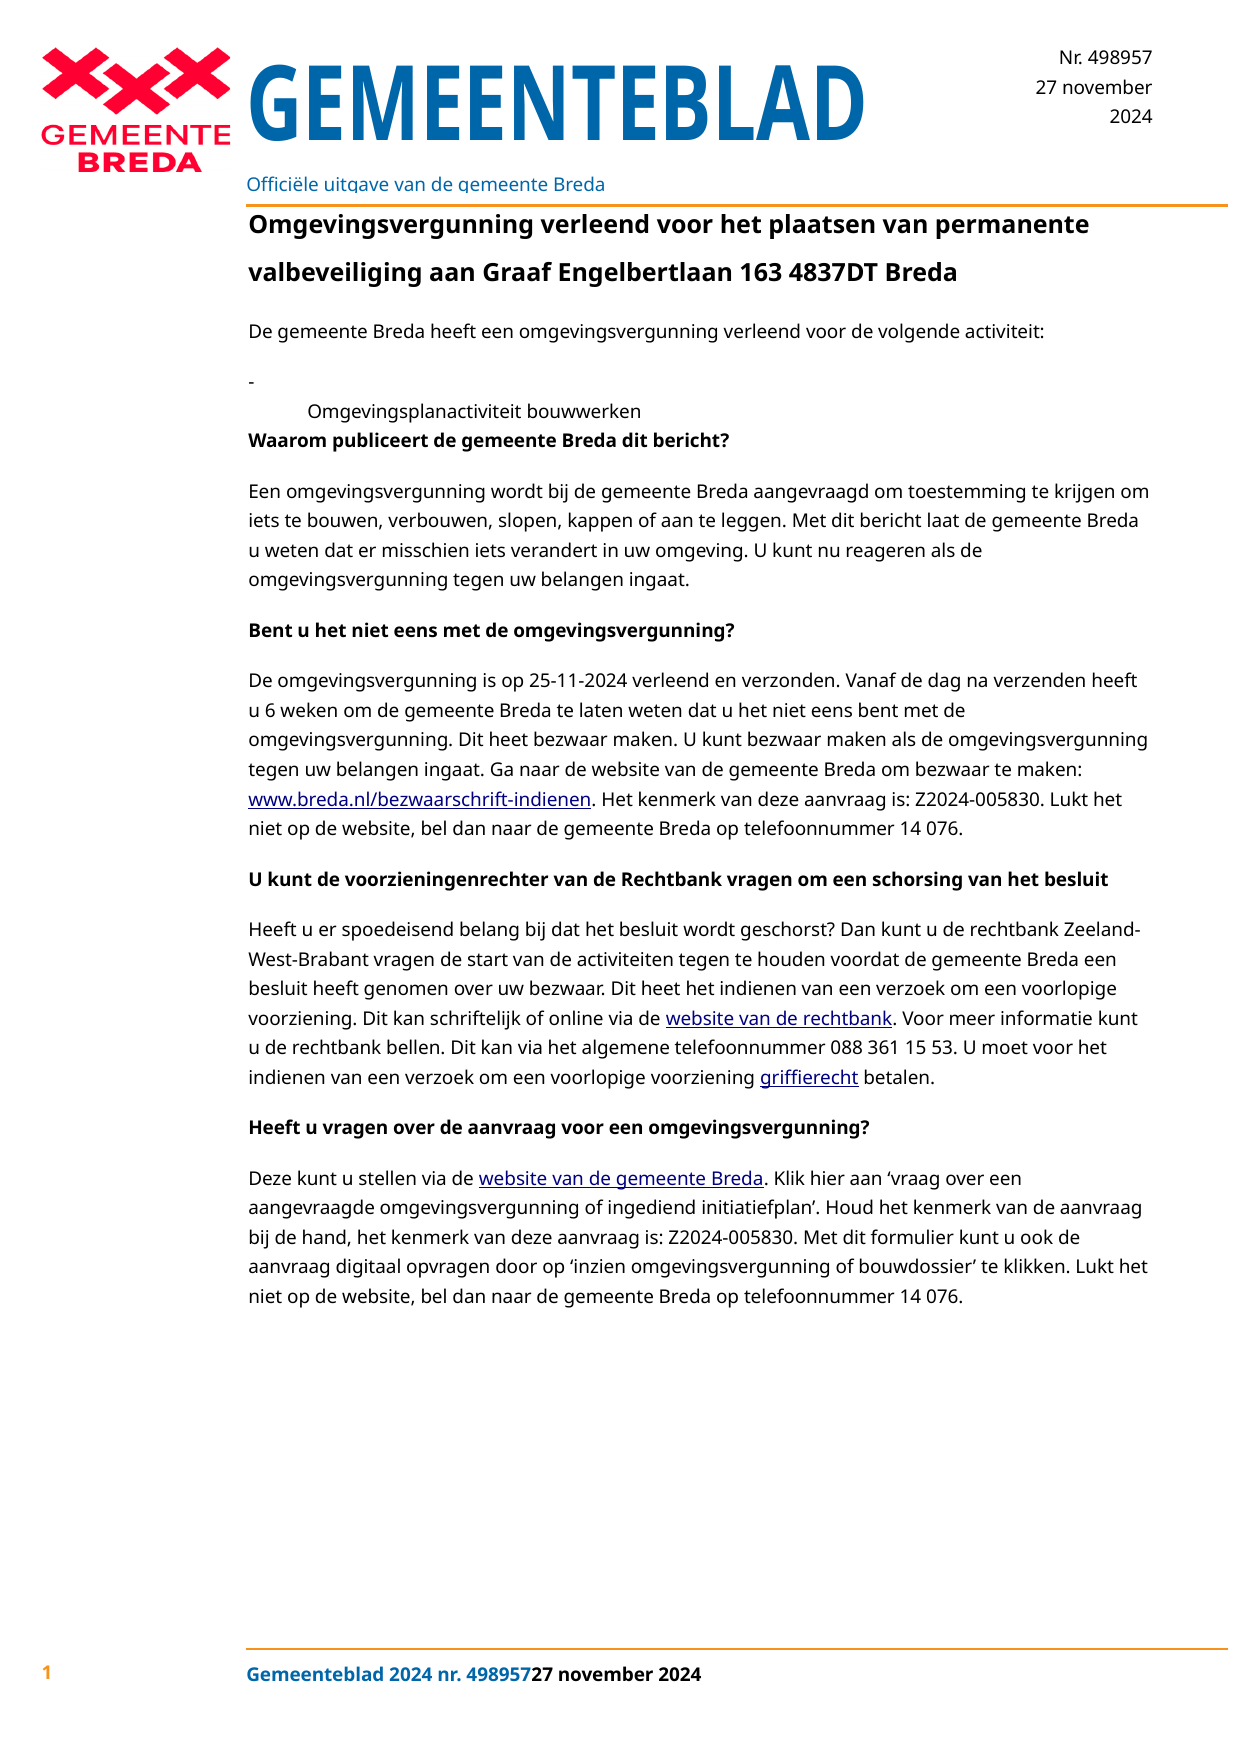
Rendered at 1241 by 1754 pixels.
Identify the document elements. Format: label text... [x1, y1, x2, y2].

text De gemeente Breda heeft een omgevingsvergunning verleend voor de volgende activiteit: [248, 318, 1152, 344]
text Heeft u er spoedeisend belang bij dat het besluit wordt geschorst? Dan kunt u de rechtbank Zeeland-West-Brabant vragen de start van de activiteiten tegen te houden voordat de gemeente Breda een besluit heeft genomen over uw bezwaar. Dit heet het indienen van een verzoek om een voorlopige voorziening. Dit kan schriftelijk of online via de website van de rechtbank. Voor meer informatie kunt u de rechtbank bellen. Dit kan via het algemene telefoonnummer 088 361 15 53. U moet voor het indienen van een verzoek om een voorlopige voorziening griffierecht betalen. [248, 916, 1152, 1090]
text Deze kunt u stellen via de website van de gemeente Breda. Klik hier aan ‘vraag over een aangevraagde omgevingsvergunning of ingediend initiatiefplan’. Houd het kenmerk van de aanvraag bij de hand, het kenmerk van deze aanvraag is: Z2024-005830. Met dit formulier kunt u ook de aanvraag digitaal opvragen door op ‘inzien omgevingsvergunning of bouwdossier’ te klikken. Lukt het niet op de website, bel dan naar de gemeente Breda op telefoonnummer 14 076. [248, 1165, 1152, 1309]
text Heeft u vragen over de aanvraag voor een omgevingsvergunning? [248, 1114, 1152, 1140]
text U kunt de voorzieningenrechter van de Rechtbank vragen om een schorsing van het besluit [248, 866, 1152, 892]
picture [41, 47, 231, 172]
text Waarom publiceert de gemeente Breda dit bericht? [248, 427, 1152, 453]
text Een omgevingsvergunning wordt bij de gemeente Breda aangevraagd om toestemming te krijgen om iets te bouwen, verbouwen, slopen, kappen of aan te leggen. Met dit bericht laat de gemeente Breda u weten dat er misschien iets verandert in uw omgeving. U kunt nu reageren als de omgevingsvergunning tegen uw belangen ingaat. [248, 478, 1152, 592]
text Omgevingsvergunning verleend voor het plaatsen van permanente valbeveiliging aan Graaf Engelbertlaan 163 4837DT Breda [248, 207, 1152, 288]
text Bent u het niet eens met de omgevingsvergunning? [248, 617, 1152, 643]
list Omgevingsplanactiviteit bouwwerken [248, 398, 1152, 424]
text De omgevingsvergunning is op 25-11-2024 verleend en verzonden. Vanaf de dag na verzenden heeft u 6 weken om de gemeente Breda te laten weten dat u het niet eens bent met de omgevingsvergunning. Dit heet bezwaar maken. U kunt bezwaar maken als de omgevingsvergunning tegen uw belangen ingaat. Ga naar de website van de gemeente Breda om bezwaar te maken: www.breda.nl/bezwaarschrift-indienen. Het kenmerk van deze aanvraag is: Z2024-005830. Lukt het niet op de website, bel dan naar de gemeente Breda op telefoonnummer 14 076. [248, 667, 1152, 841]
